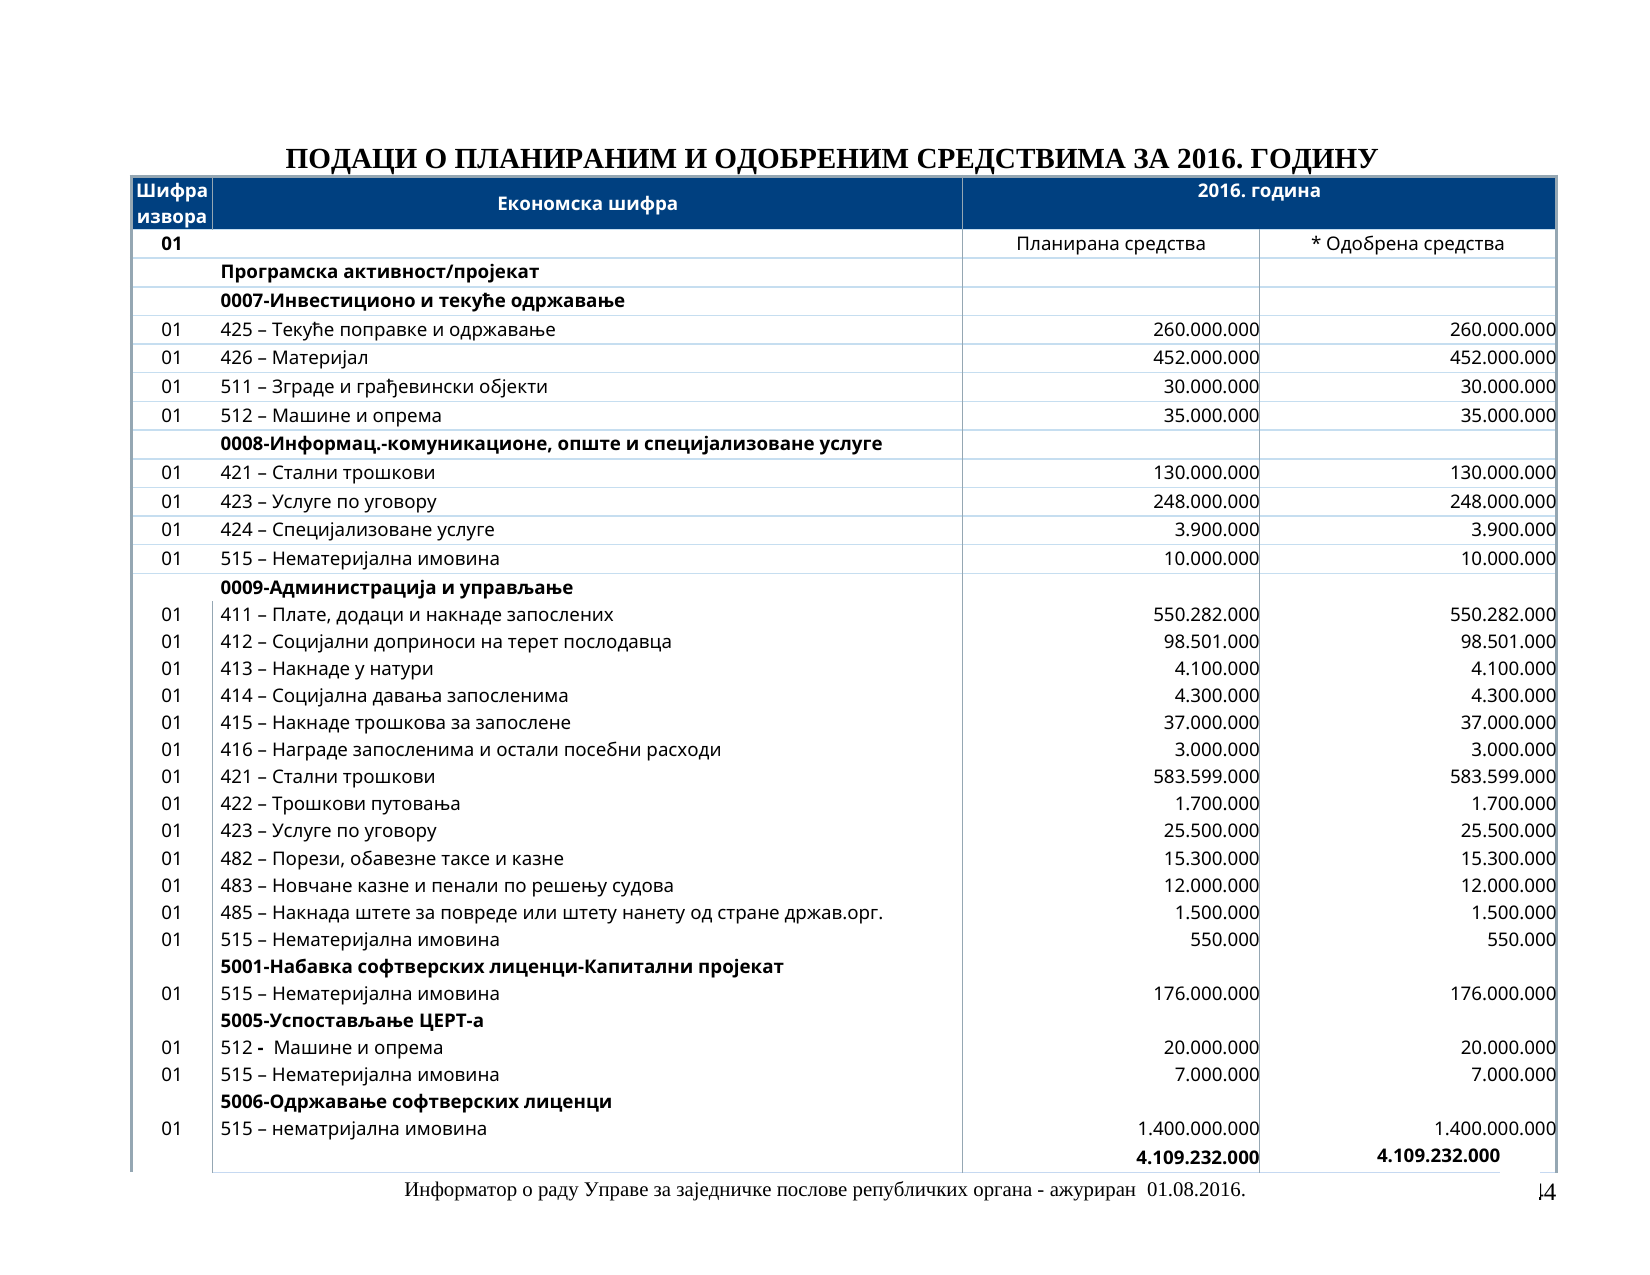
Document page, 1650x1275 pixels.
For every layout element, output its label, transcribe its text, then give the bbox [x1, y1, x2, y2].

table_cell 4.109.232.000 [963, 1143, 1259, 1172]
table_cell 01 [133, 709, 212, 736]
table_cell 01 [133, 460, 213, 486]
table_cell 3.900.000 [1260, 517, 1555, 544]
table_cell 01 [133, 845, 212, 872]
table_cell 01 [133, 1143, 212, 1172]
table_cell 20.000.000 [963, 1034, 1259, 1061]
table_cell 01 [133, 791, 212, 818]
table_cell 15.300.000 [1260, 845, 1555, 872]
table_cell 1.400.000.000 [963, 1116, 1259, 1143]
table_cell 416 – Награде запосленима и остали посебни расходи [213, 736, 962, 763]
table_cell 1.400.000.000 [1260, 1116, 1555, 1143]
table_cell 550.282.000 [963, 601, 1259, 628]
table_cell [133, 259, 213, 286]
table_cell 3.000.000 [963, 736, 1259, 763]
table_cell 01 [133, 316, 213, 343]
table_cell 583.599.000 [1260, 764, 1555, 791]
table_cell [963, 953, 1259, 980]
table_cell 411 – Плате, додаци и накнаде запослених [213, 601, 962, 628]
table_cell [1260, 1089, 1555, 1116]
table_cell [133, 574, 213, 601]
table_cell УКУПНО [213, 1143, 962, 1172]
table_cell 5006-Одржавање софтверских лиценци [213, 1089, 962, 1116]
table_cell 260.000.000 [963, 316, 1259, 343]
table_cell 37.000.000 [963, 709, 1259, 736]
table_cell 1.700.000 [963, 791, 1259, 818]
table_cell [1260, 288, 1555, 314]
table_cell 30.000.000 [963, 373, 1259, 401]
table_cell 5005-Успостављање ЦЕРТ-а [213, 1007, 962, 1034]
table_cell 0008-Информац.-комуникационе, опште и специјализоване услуге [213, 431, 962, 458]
table_cell 423 – Услуге по уговору [213, 488, 962, 515]
table_cell 452.000.000 [1260, 345, 1555, 372]
table_cell 130.000.000 [963, 460, 1259, 486]
table_cell 4.300.000 [1260, 682, 1555, 709]
table_cell 98.501.000 [963, 628, 1259, 655]
table_cell 01 [133, 926, 212, 953]
table_cell 3.000.000 [1260, 736, 1555, 763]
table_cell [963, 288, 1259, 314]
table_cell 12.000.000 [1260, 872, 1555, 899]
table_cell 01 [133, 345, 213, 372]
table_cell [133, 1089, 212, 1116]
table_cell [133, 1007, 212, 1034]
table_cell 515 – Нематеријална имовина [213, 1061, 962, 1088]
table_cell * Одобрена средства [1260, 230, 1555, 257]
table_cell 423 – Услуге по уговору [213, 818, 962, 845]
table_cell 4.109.232.000 [1260, 1143, 1555, 1172]
table_cell 583.599.000 [963, 764, 1259, 791]
table_cell 260.000.000 [1260, 316, 1555, 343]
table_cell Планирана средства [963, 230, 1259, 257]
table_cell 15.300.000 [963, 845, 1259, 872]
table_cell 01 [133, 1034, 212, 1061]
table_cell 1.700.000 [1260, 791, 1555, 818]
table_cell 248.000.000 [963, 488, 1259, 515]
table_header 2016. година [963, 178, 1555, 229]
table_cell 01 [133, 818, 212, 845]
table_cell 20.000.000 [1260, 1034, 1555, 1061]
table_cell 5001-Набавка софтверских лиценци-Капитални пројекат [213, 953, 962, 980]
table_cell 515 – нематријална имовина [213, 1116, 962, 1143]
table_cell [963, 1007, 1259, 1034]
table_cell 0009-Администрација и управљање [213, 574, 962, 601]
table_cell 25.500.000 [963, 818, 1259, 845]
table_cell 421 – Стални трошкови [213, 460, 962, 486]
table_cell 12.000.000 [963, 872, 1259, 899]
table_cell 01 [133, 488, 213, 515]
table_cell 414 – Социјална давања запосленима [213, 682, 962, 709]
table_cell [133, 953, 212, 980]
table_cell Програмска активност/пројекат [213, 259, 962, 286]
table_cell [133, 288, 213, 314]
table_cell 130.000.000 [1260, 460, 1555, 486]
table_header Шифра извора [133, 178, 212, 229]
table_cell 30.000.000 [1260, 373, 1555, 401]
table_cell 413 – Накнаде у натури [213, 655, 962, 682]
table_cell 424 – Специјализоване услуге [213, 517, 962, 544]
table_cell 01 [133, 402, 213, 429]
table_cell 425 – Текуће поправке и одржавање [213, 316, 962, 343]
table_cell 550.282.000 [1260, 601, 1555, 628]
table_cell [133, 431, 213, 458]
table_cell [1260, 574, 1555, 601]
table_cell 01 [133, 655, 212, 682]
table_cell 35.000.000 [1260, 402, 1555, 429]
table_cell 01 [133, 1116, 212, 1143]
table_cell [1260, 953, 1555, 980]
table_cell 412 – Социјални доприноси на терет послодавца [213, 628, 962, 655]
table_cell 01 [133, 736, 212, 763]
table_cell 37.000.000 [1260, 709, 1555, 736]
table_cell 01 [133, 682, 212, 709]
table_cell [1260, 1007, 1555, 1034]
table_cell 452.000.000 [963, 345, 1259, 372]
table_cell 485 – Накнада штете за повреде или штету нанету од стране држав.орг. [213, 899, 962, 926]
table_cell 01 [133, 373, 213, 401]
table_cell 01 [133, 628, 212, 655]
table_cell 01 [133, 517, 213, 544]
table_cell 35.000.000 [963, 402, 1259, 429]
table_cell 10.000.000 [963, 545, 1259, 572]
table_cell [1260, 431, 1555, 458]
table_cell 01 [133, 764, 212, 791]
table_cell 0007-Инвестиционо и текуће одржавање [213, 288, 962, 314]
table_cell 515 – Нематеријална имовина [213, 980, 962, 1007]
table_cell 422 – Трошкови путовања [213, 791, 962, 818]
table_header Економска шифра [213, 178, 962, 229]
table_cell 4.100.000 [1260, 655, 1555, 682]
table_cell 550.000 [963, 926, 1259, 953]
table_cell 01 [133, 545, 213, 572]
table_cell 515 – Нематеријална имовина [213, 545, 962, 572]
table_cell [1260, 259, 1555, 286]
table_cell 511 – Зграде и грађевински објекти [213, 373, 962, 401]
table_cell 01 [133, 980, 212, 1007]
table_cell 176.000.000 [1260, 980, 1555, 1007]
table_cell 01 [133, 1061, 212, 1088]
table_cell 7.000.000 [1260, 1061, 1555, 1088]
table_cell 4.300.000 [963, 682, 1259, 709]
table_cell 25.500.000 [1260, 818, 1555, 845]
table_cell 3.900.000 [963, 517, 1259, 544]
table_cell 01 [133, 601, 212, 628]
table_cell 515 – Нематеријална имовина [213, 926, 962, 953]
text ПОДАЦИ О ПЛАНИРАНИМ И ОДОБРЕНИМ СРЕДСТВИМА ЗА 2016. ГОДИНУ [112, 141, 1556, 174]
table_cell 98.501.000 [1260, 628, 1555, 655]
table_cell 512 – Машине и опрема [213, 402, 962, 429]
table_cell 426 – Материјал [213, 345, 962, 372]
table_cell 415 – Накнаде трошкова за запослене [213, 709, 962, 736]
table_cell 01 [133, 872, 212, 899]
table_cell 176.000.000 [963, 980, 1259, 1007]
table_cell 483 – Новчане казне и пенали по решењу судова [213, 872, 962, 899]
table_cell 1.500.000 [1260, 899, 1555, 926]
table_cell 10.000.000 [1260, 545, 1555, 572]
table_cell 7.000.000 [963, 1061, 1259, 1088]
table_cell 248.000.000 [1260, 488, 1555, 515]
table_cell 01 [133, 230, 213, 257]
table_cell 4.100.000 [963, 655, 1259, 682]
table_cell [963, 431, 1259, 458]
table_cell [963, 1089, 1259, 1116]
table_cell 550.000 [1260, 926, 1555, 953]
table_cell 482 – Порези, обавезне таксе и казне [213, 845, 962, 872]
table_cell [213, 230, 962, 257]
table_cell [963, 574, 1259, 601]
table_cell 421 – Стални трошкови [213, 764, 962, 791]
table_cell 1.500.000 [963, 899, 1259, 926]
table_cell [963, 259, 1259, 286]
table_cell 01 [133, 899, 212, 926]
table_cell 512 - Машине и опрема [213, 1034, 962, 1061]
